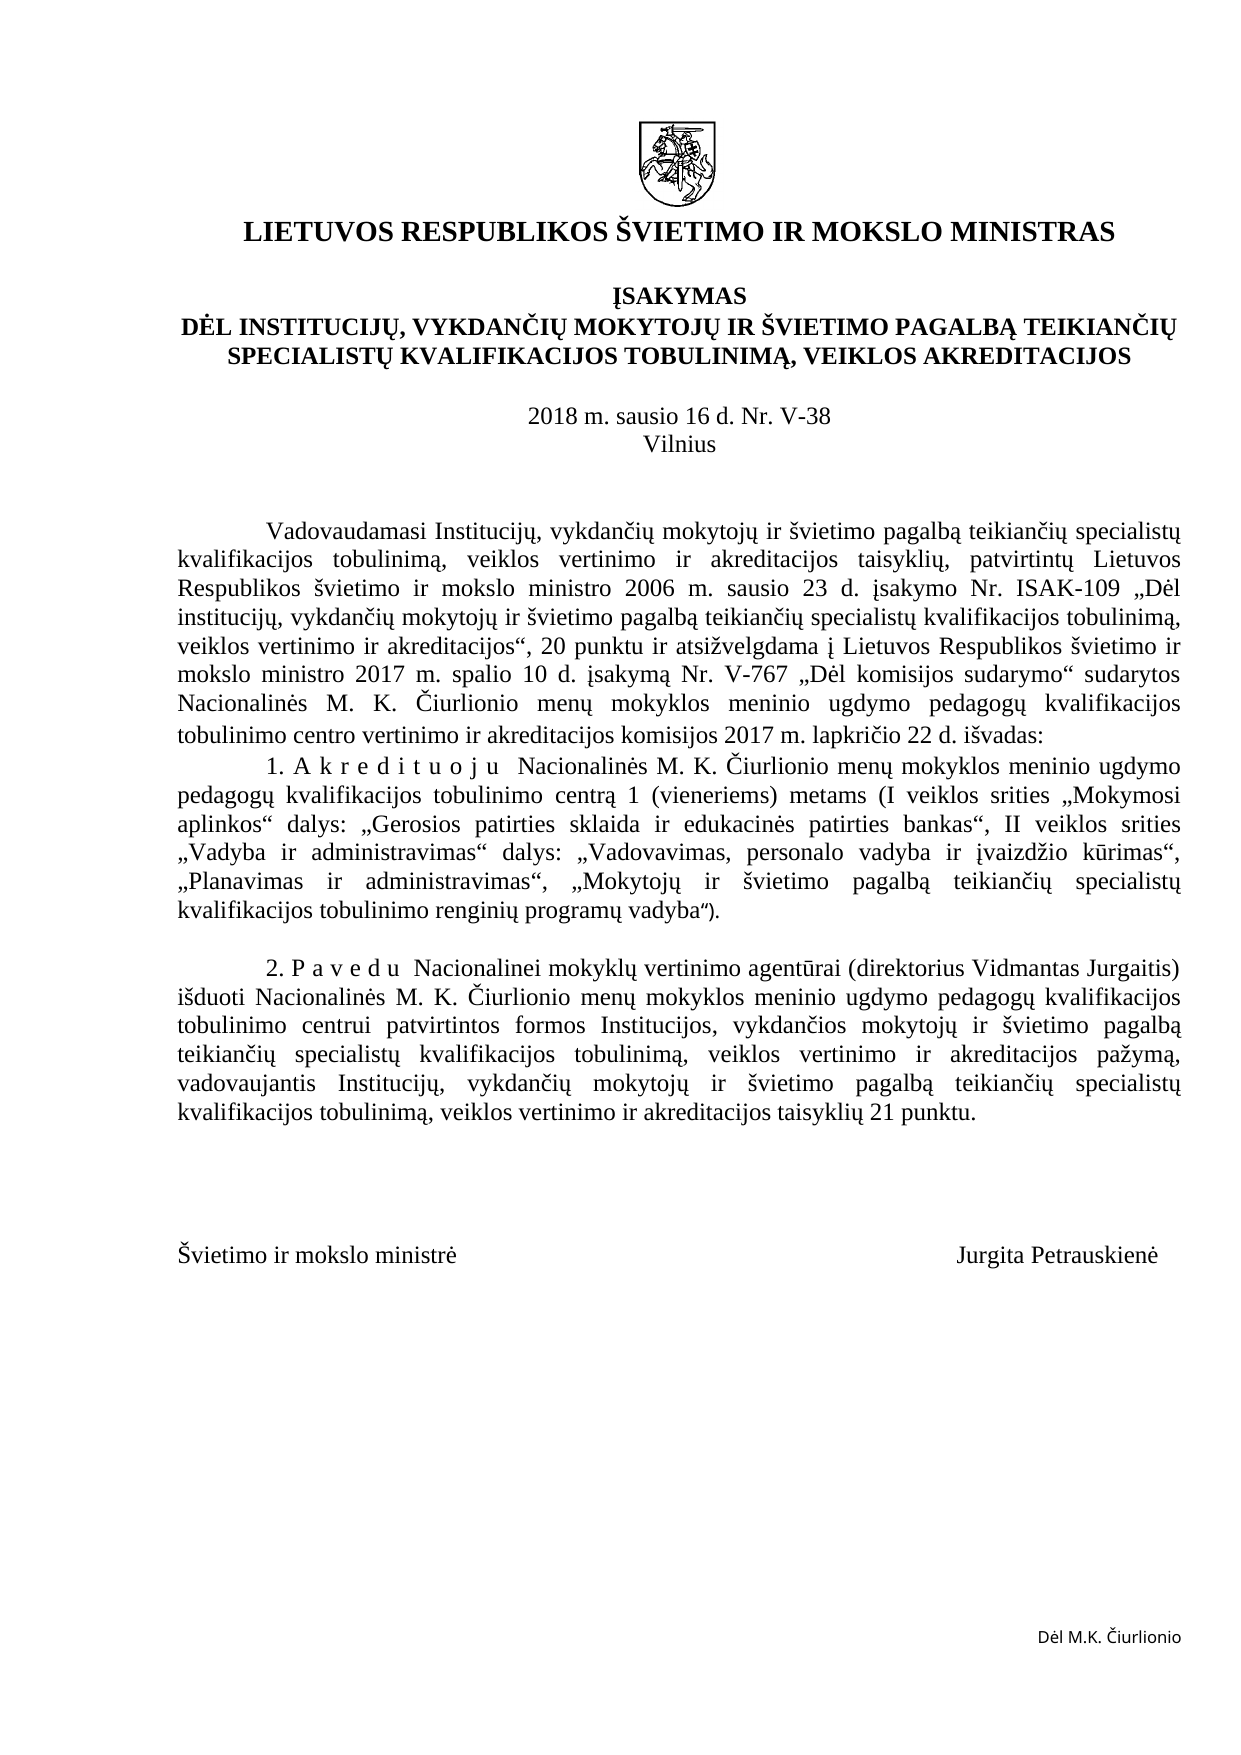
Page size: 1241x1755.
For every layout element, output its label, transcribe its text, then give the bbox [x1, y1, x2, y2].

text LIETUVOS RESPUBLIKOS ŠVIETIMO IR MOKSLO MINISTRAS [177, 214, 1182, 247]
text ĮSAKYMAS [177, 281, 1182, 310]
text Švietimo ir mokslo ministrė Jurgita Petrauskienė [177, 1241, 1182, 1269]
text 2. P a v e d u Nacionalinei mokyklų vertinimo agentūrai (direktorius Vidmantas Jurgaitis) išduoti Nacionalinės M. K. Čiurlionio menų mokyklos meninio ugdymo pedagogų kvalifikacijos tobulinimo centrui patvirtintos formos Institucijos, vykdančios mokytojų ir švietimo pagalbą teikiančių specialistų kvalifikacijos tobulinimą, veiklos vertinimo ir akreditacijos pažymą, vadovaujantis Institucijų, vykdančių mokytojų ir švietimo pagalbą teikiančių specialistų kvalifikacijos tobulinimą, veiklos vertinimo ir akreditacijos taisyklių 21 punktu. [177, 953, 1182, 1126]
text 1. A k r e d i t u o j u Nacionalinės M. K. Čiurlionio menų mokyklos meninio ugdymo pedagogų kvalifikacijos tobulinimo centrą 1 (vieneriems) metams (I veiklos srities „Mokymosi aplinkos“ dalys: „Gerosios patirties sklaida ir edukacinės patirties bankas“, II veiklos srities „Vadyba ir administravimas“ dalys: „Vadovavimas, personalo vadyba ir įvaizdžio kūrimas“, „Planavimas ir administravimas“, „Mokytojų ir švietimo pagalbą teikiančių specialistų kvalifikacijos tobulinimo renginių programų vadyba“). [177, 751, 1182, 924]
text Vilnius [177, 429, 1182, 458]
text 2018 m. sausio 16 d. Nr. V-38 [177, 401, 1182, 429]
text Vadovaudamasi Institucijų, vykdančių mokytojų ir švietimo pagalbą teikiančių specialistų kvalifikacijos tobulinimą, veiklos vertinimo ir akreditacijos taisyklių, patvirtintų Lietuvos Respublikos švietimo ir mokslo ministro 2006 m. sausio 23 d. įsakymo Nr. ISAK-109 „Dėl institucijų, vykdančių mokytojų ir švietimo pagalbą teikiančių specialistų kvalifikacijos tobulinimą, veiklos vertinimo ir akreditacijos“, 20 punktu ir atsižvelgdama į Lietuvos Respublikos švietimo ir mokslo ministro 2017 m. spalio 10 d. įsakymą Nr. V-767 „Dėl komisijos sudarymo“ sudarytos Nacionalinės M. K. Čiurlionio menų mokyklos meninio ugdymo pedagogų kvalifikacijos tobulinimo centro vertinimo ir akreditacijos komisijos 2017 m. lapkričio 22 d. išvadas: [177, 516, 1182, 751]
text DĖL institucijų, vykdančių mokytojų ir švietimo pagalbą teikiančių specialistų kvalifikacijos tobulinimą, veiklos akreditacijos [177, 312, 1182, 370]
